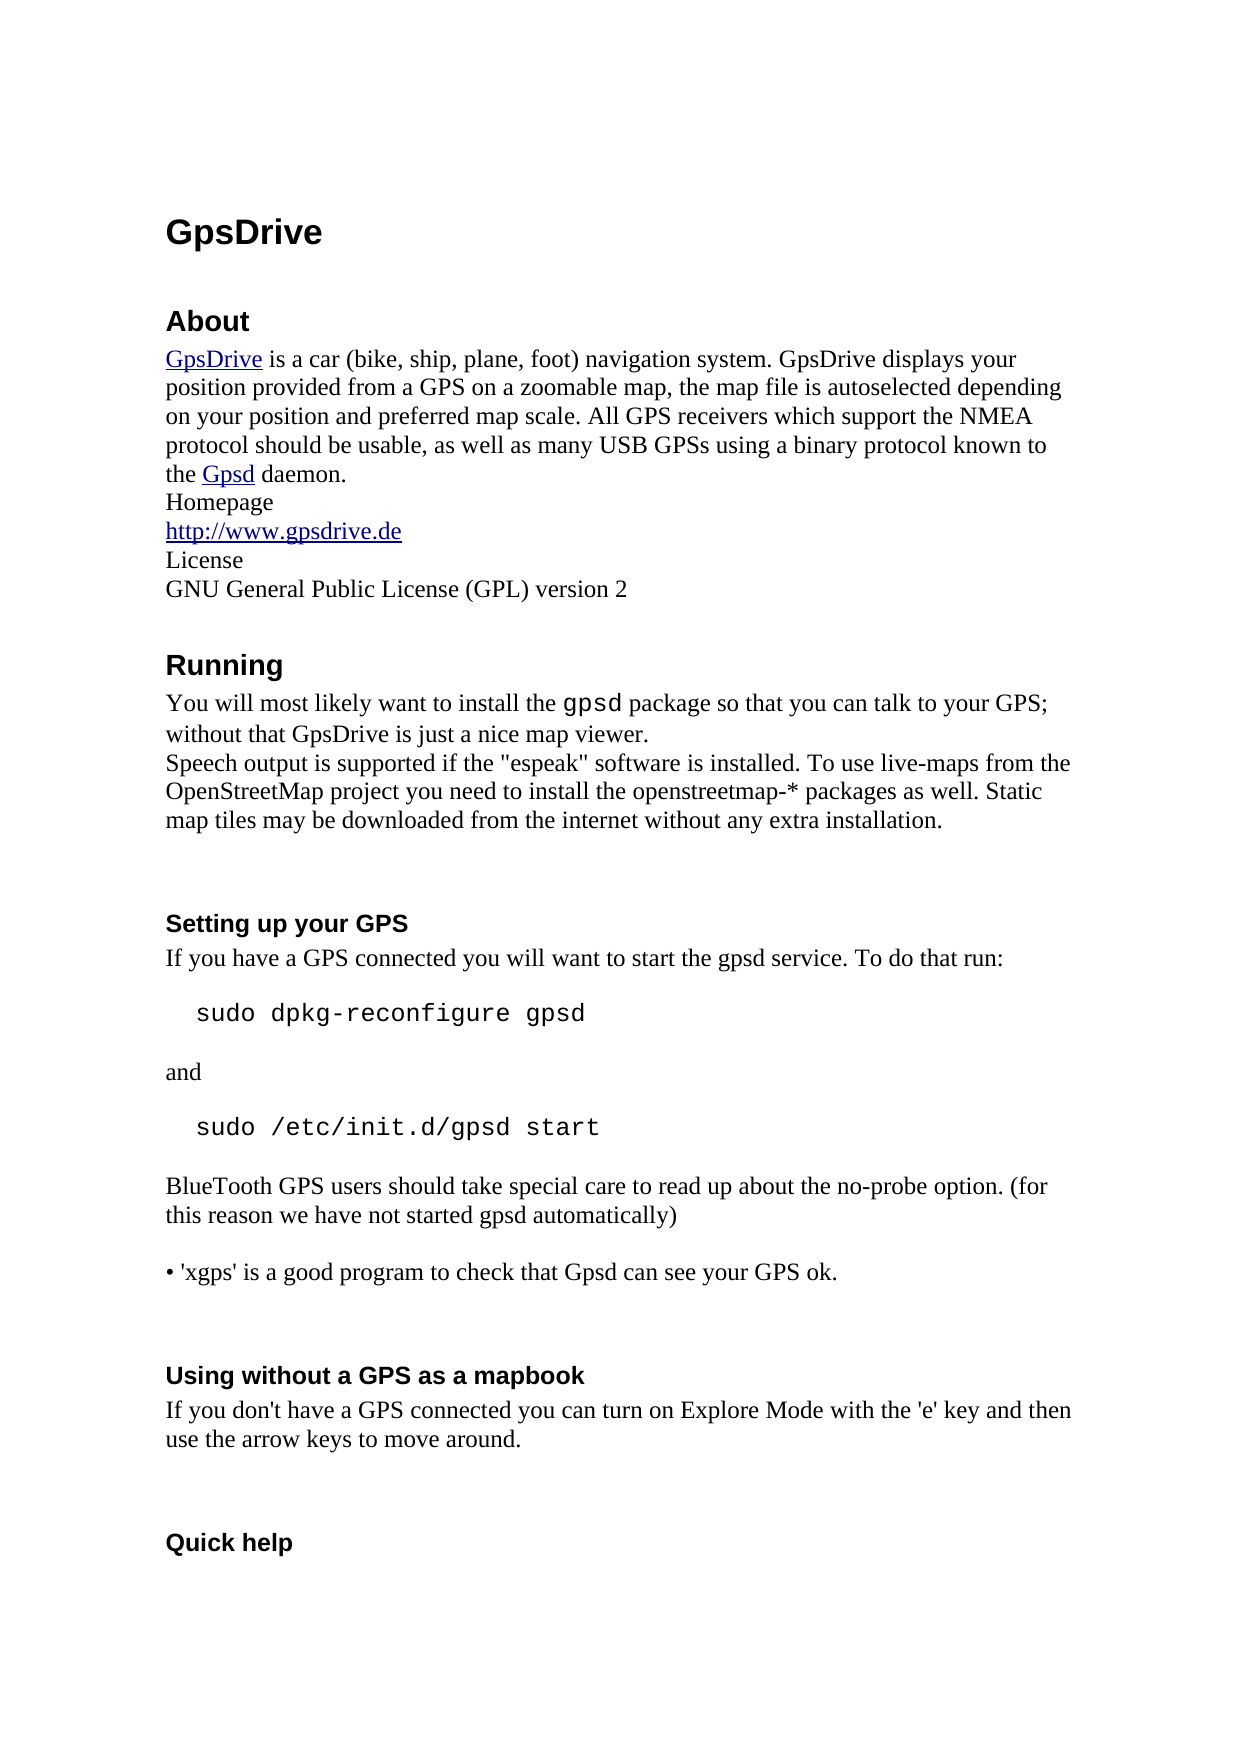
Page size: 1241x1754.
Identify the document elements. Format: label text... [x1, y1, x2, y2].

subtitle Using without a GPS as a mapbook [165, 1361, 1075, 1389]
text BlueTooth GPS users should take special care to read up about the no-probe option. (for this reason we have not started gpsd automatically) • 'xgps' is a good program to check that Gpsd can see your GPS ok. [165, 1171, 1075, 1315]
text License [165, 545, 1075, 574]
text http://www.gpsdrive.de [165, 516, 1075, 545]
text GNU General Public License (GPL) version 2 [165, 574, 1075, 602]
text sudo /etc/init.d/gpsd start [165, 1086, 1075, 1171]
text Speech output is supported if the "espeak" software is installed. To use live-maps from the OpenStreetMap project you need to install the openstreetmap-* packages as well. Static map tiles may be downloaded from the internet without any extra installation. [165, 748, 1075, 863]
subtitle About [165, 304, 1075, 337]
text Homepage [165, 487, 1075, 516]
text sudo dpkg-reconfigure gpsd [165, 972, 1075, 1057]
subtitle Quick help [165, 1528, 1075, 1556]
text If you have a GPS connected you will want to start the gpsd service. To do that run: [165, 943, 1075, 972]
subtitle GpsDrive [165, 211, 1075, 252]
subtitle Setting up your GPS [165, 908, 1075, 937]
text If you don't have a GPS connected you can turn on Explore Mode with the 'e' key and then use the arrow keys to move around. [165, 1396, 1075, 1482]
text GpsDrive is a car (bike, ship, plane, foot) navigation system. GpsDrive displays your position provided from a GPS on a zoomable map, the map file is autoselected depending on your position and preferred map scale. All GPS receivers which support the NMEA protocol should be usable, as well as many USB GPSs using a binary protocol known to the Gpsd daemon. [165, 344, 1075, 487]
text and [165, 1057, 1075, 1086]
text You will most likely want to install the gpsd package so that you can talk to your GPS; without that GpsDrive is just a nice map viewer. [165, 688, 1075, 748]
subtitle Running [165, 648, 1075, 682]
